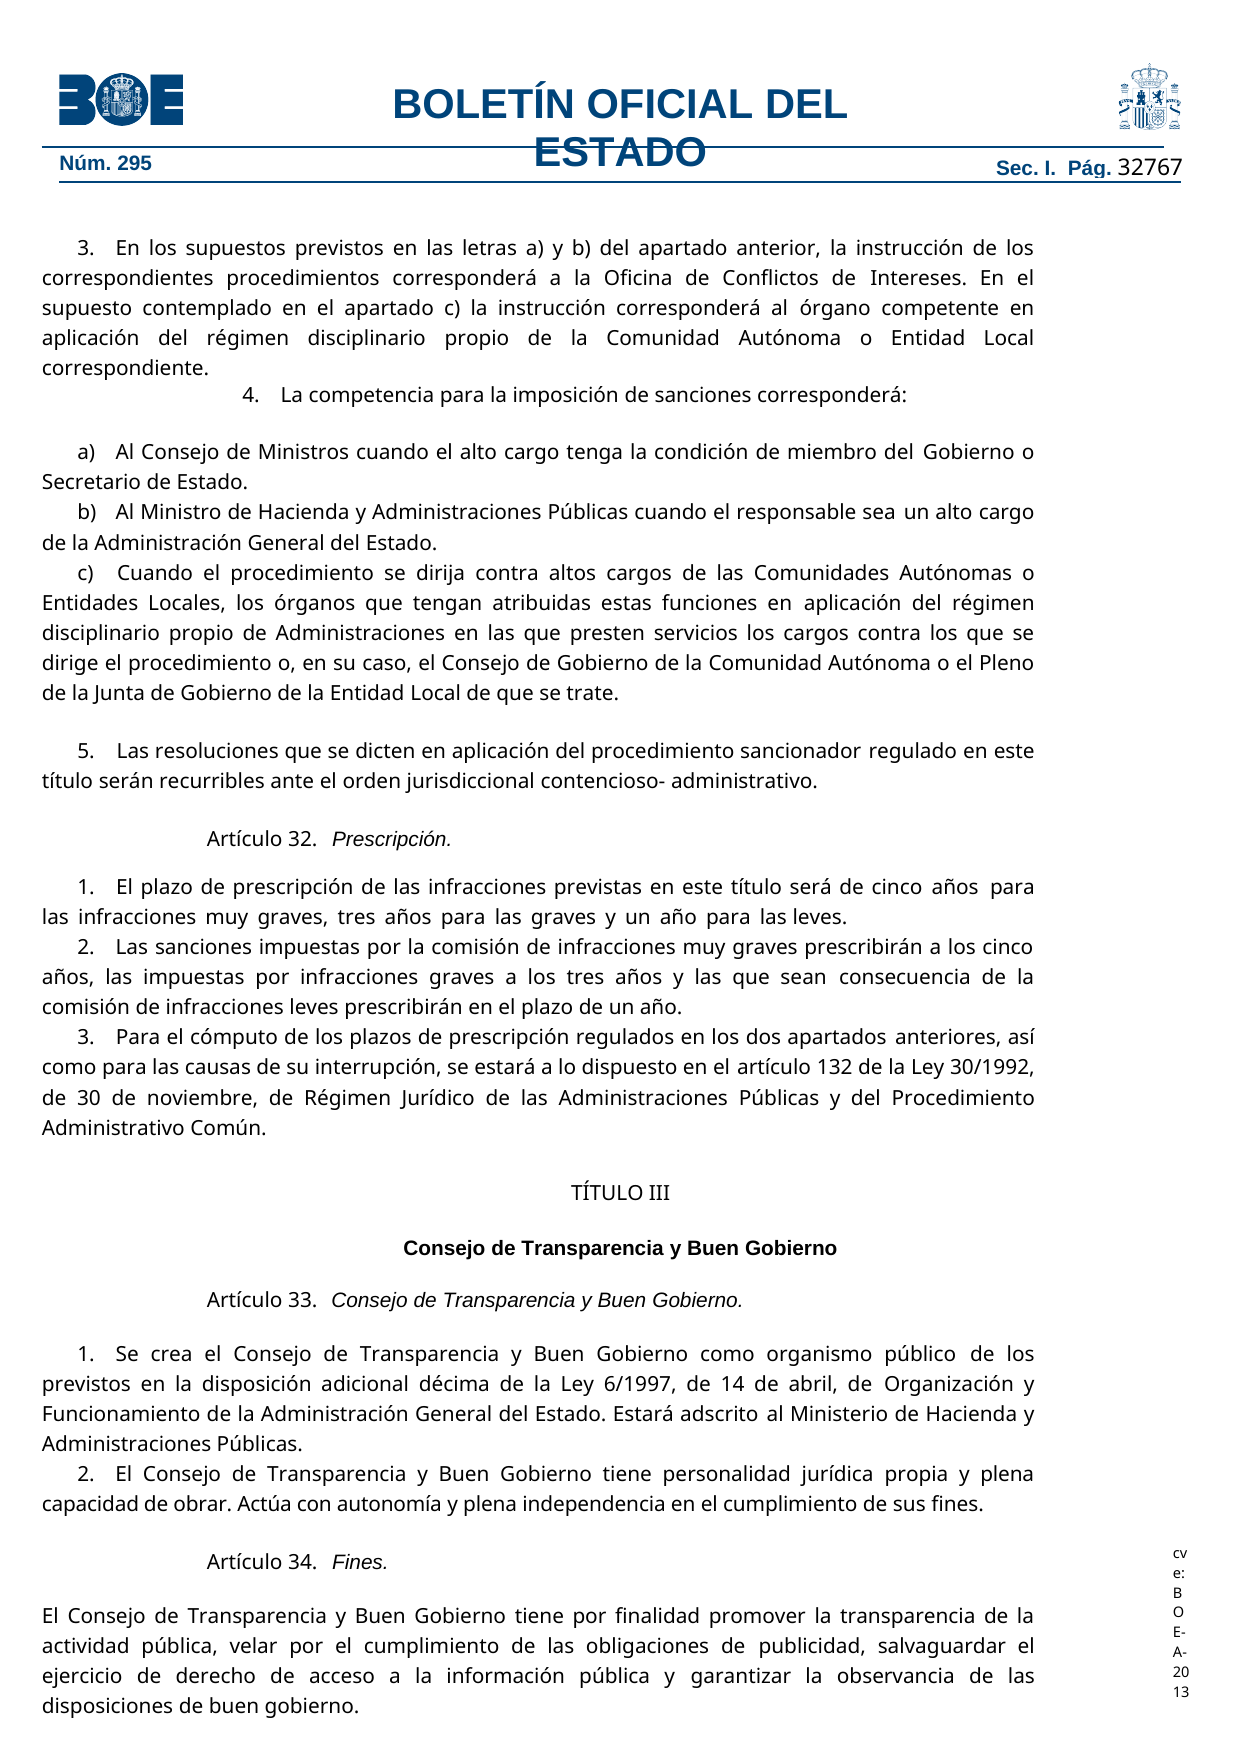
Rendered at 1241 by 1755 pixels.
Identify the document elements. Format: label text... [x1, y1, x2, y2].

list Se crea el Consejo de Transparencia y Buen Gobierno como organismo público de los previstos en la disposición adicional décima de la Ley 6/1997, de 14 de abril, de Organización y Funcionamiento de la Administración General del Estado. Estará adscrito al Ministerio de Hacienda y Administraciones Públicas. [42, 1339, 1034, 1458]
text TÍTULO III [42, 1178, 1199, 1206]
list Al Ministro de Hacienda y Administraciones Públicas cuando el responsable sea un alto cargo de la Administración General del Estado. [42, 497, 1034, 556]
text Consejo de Transparencia y Buen Gobierno [42, 1236, 1199, 1260]
text cve: BOE-A-2013-12887 [1173, 1543, 1191, 1704]
list Cuando el procedimiento se dirija contra altos cargos de las Comunidades Autónomas o Entidades Locales, los órganos que tengan atribuidas estas funciones en aplicación del régimen disciplinario propio de Administraciones en las que presten servicios los cargos contra los que se dirige el procedimiento o, en su caso, el Consejo de Gobierno de la Comunidad Autónoma o el Pleno de la Junta de Gobierno de la Entidad Local de que se trate. [42, 558, 1035, 707]
list El plazo de prescripción de las infracciones previstas en este título será de cinco años para las infracciones muy graves, tres años para las graves y un año para las leves. [42, 872, 1034, 930]
list La competencia para la imposición de sanciones corresponderá: [242, 383, 1199, 407]
text Artículo 33. Consejo de Transparencia y Buen Gobierno. [207, 1285, 1199, 1314]
list Las resoluciones que se dicten en aplicación del procedimiento sancionador regulado en este título serán recurribles ante el orden jurisdiccional contencioso- administrativo. [42, 736, 1034, 794]
list Para el cómputo de los plazos de prescripción regulados en los dos apartados anteriores, así como para las causas de su interrupción, se estará a lo dispuesto en el artículo 132 de la Ley 30/1992, de 30 de noviembre, de Régimen Jurídico de las Administraciones Públicas y del Procedimiento Administrativo Común. [42, 1022, 1035, 1141]
list Las sanciones impuestas por la comisión de infracciones muy graves prescribirán a los cinco años, las impuestas por infracciones graves a los tres años y las que sean consecuencia de la comisión de infracciones leves prescribirán en el plazo de un año. [42, 932, 1034, 1021]
text El Consejo de Transparencia y Buen Gobierno tiene por finalidad promover la transparencia de la actividad pública, velar por el cumplimiento de las obligaciones de publicidad, salvaguardar el ejercicio de derecho de acceso a la información pública y garantizar la observancia de las disposiciones de buen gobierno. [42, 1601, 1035, 1720]
text Artículo 32. Prescripción. [207, 824, 1199, 852]
list Al Consejo de Ministros cuando el alto cargo tenga la condición de miembro del Gobierno o Secretario de Estado. [42, 437, 1034, 496]
list En los supuestos previstos en las letras a) y b) del apartado anterior, la instrucción de los correspondientes procedimientos corresponderá a la Oficina de Conflictos de Intereses. En el supuesto contemplado en el apartado c) la instrucción corresponderá al órgano competente en aplicación del régimen disciplinario propio de la Comunidad Autónoma o Entidad Local correspondiente. [42, 233, 1034, 382]
list El Consejo de Transparencia y Buen Gobierno tiene personalidad jurídica propia y plena capacidad de obrar. Actúa con autonomía y plena independencia en el cumplimiento de sus fines. [42, 1459, 1034, 1518]
text Artículo 34. Fines. [207, 1541, 1191, 1704]
